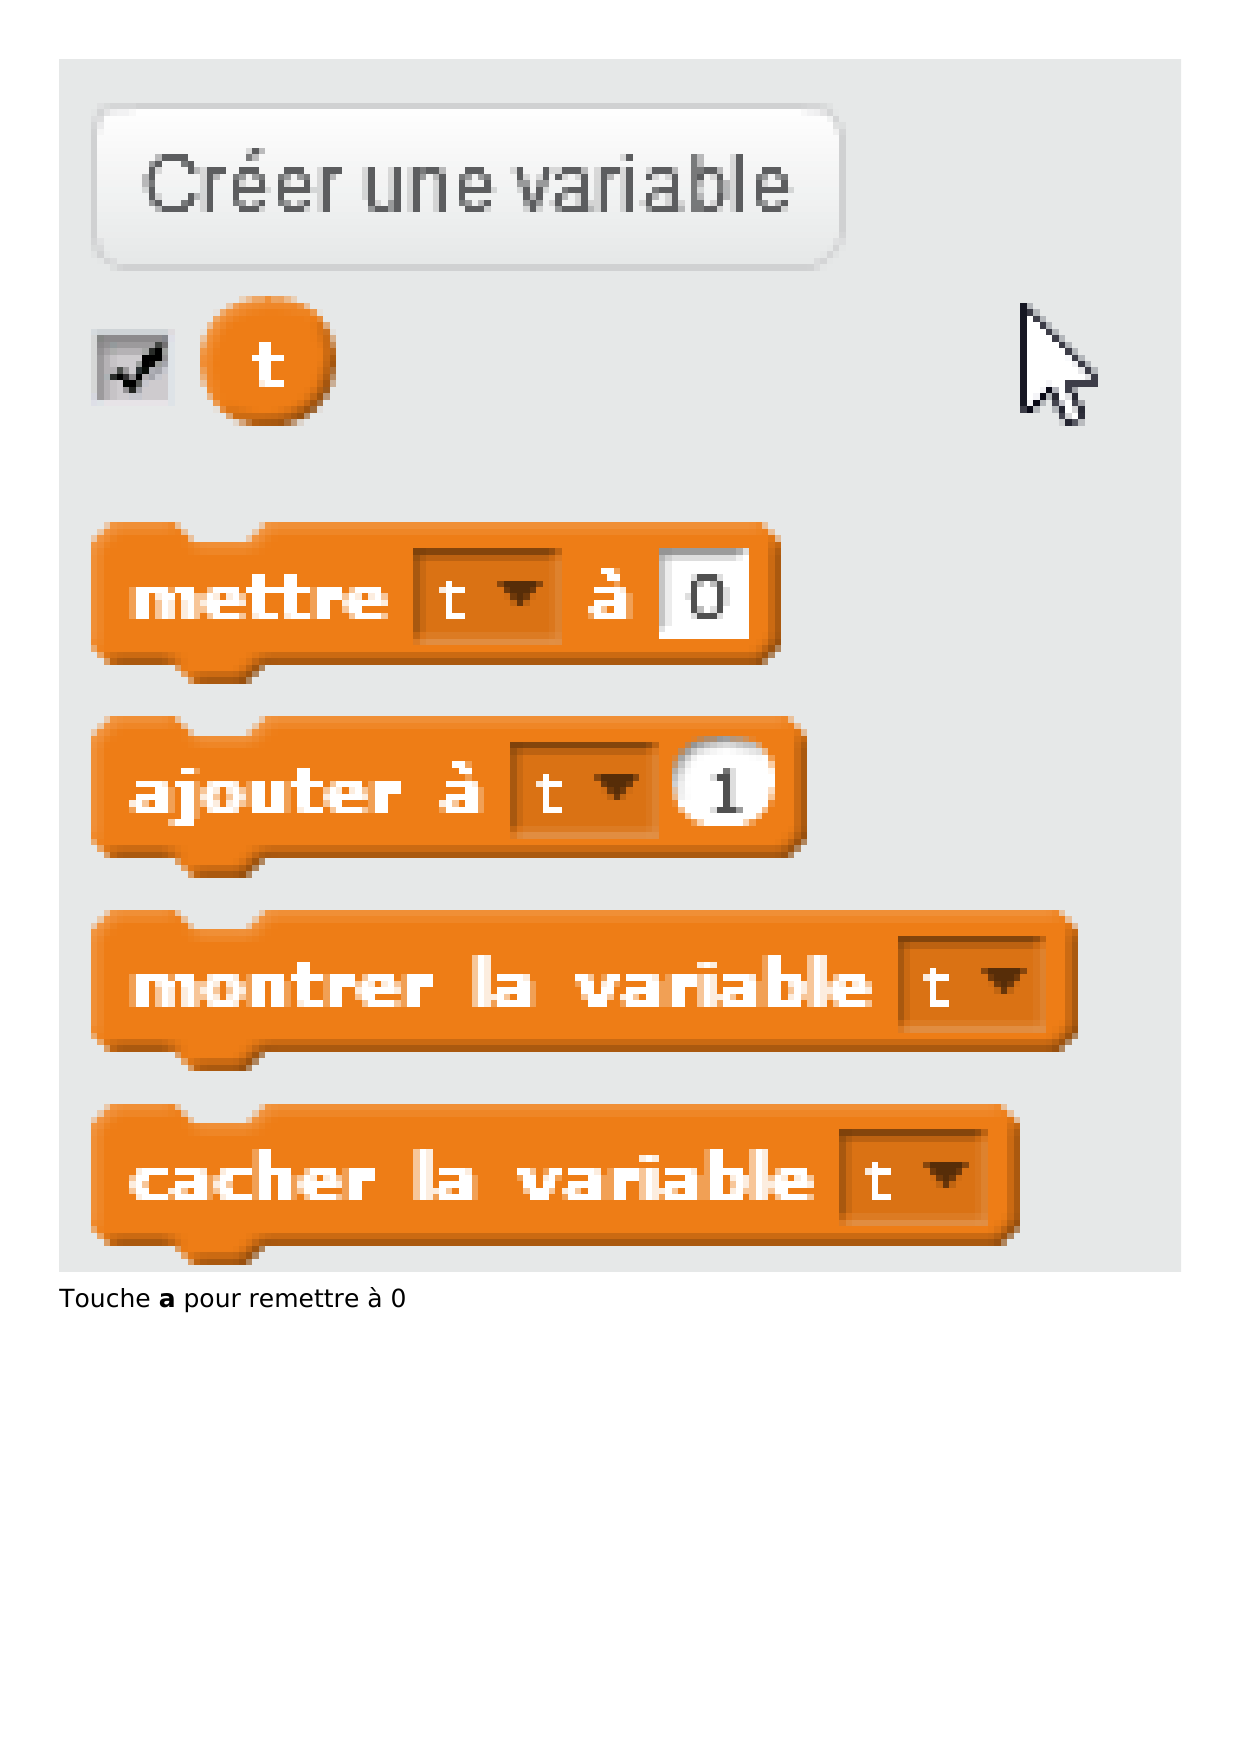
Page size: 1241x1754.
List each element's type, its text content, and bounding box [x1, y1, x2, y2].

picture [59, 59, 1182, 1272]
text Touche a pour remettre à 0 [59, 1284, 1181, 1313]
